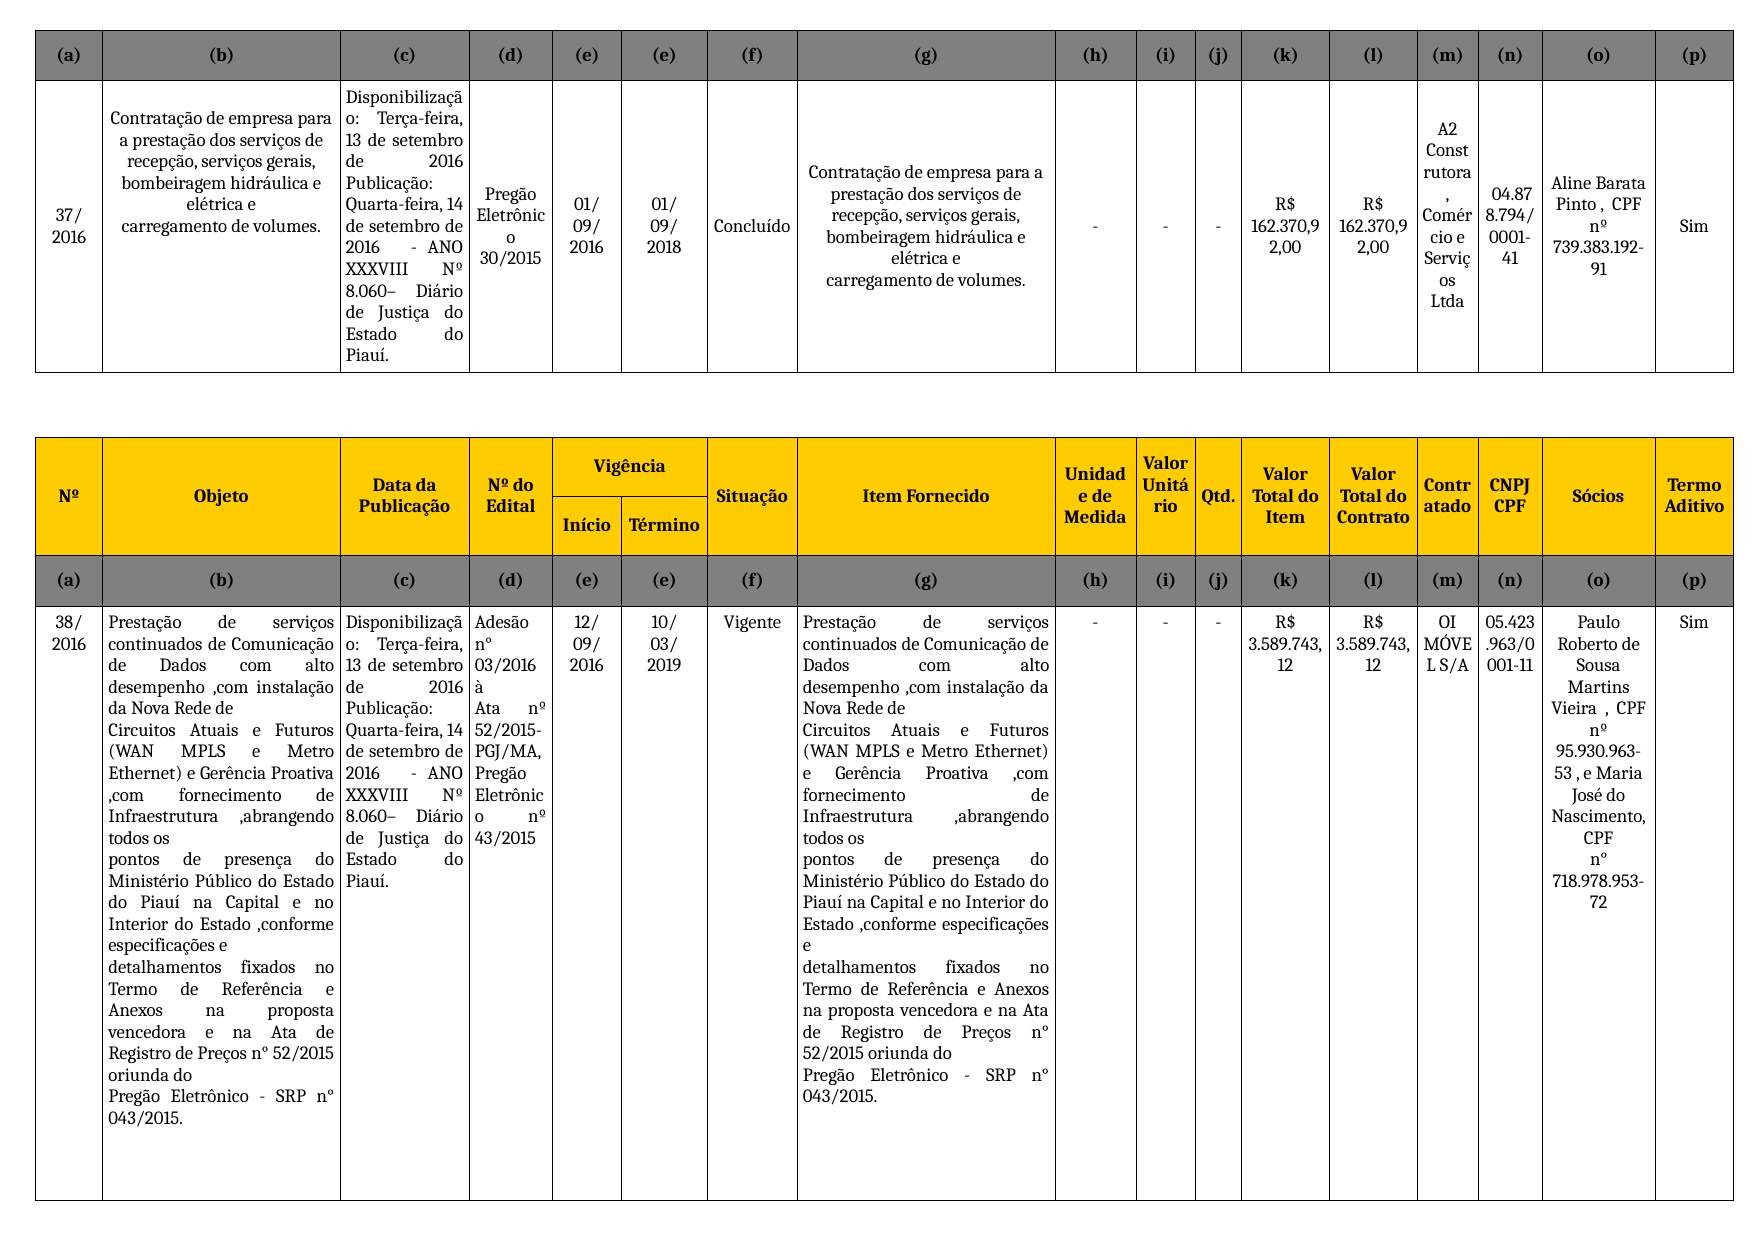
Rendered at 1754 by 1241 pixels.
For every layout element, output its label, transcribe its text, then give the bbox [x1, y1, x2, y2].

table_cell (o) [1543, 556, 1655, 606]
table_cell - [1196, 607, 1241, 1199]
table_cell Contratação de empresa para a prestação dos serviços de recepção, serviços gerais, bombeiragem hidráulica e elétrica e carregamento de volumes. [798, 81, 1055, 372]
table_cell - [1137, 81, 1195, 372]
table_cell (c) [341, 31, 469, 80]
table_cell R$ 162.370,92,00 [1242, 81, 1329, 372]
table_header Nº do Edital [470, 438, 552, 555]
table_header Situação [708, 438, 797, 555]
table_cell (o) [1543, 31, 1655, 80]
table_cell 01/ 09/ 2018 [622, 81, 707, 372]
table_cell (b) [103, 31, 340, 80]
table_cell (m) [1418, 556, 1478, 606]
table_cell (a) [36, 31, 102, 80]
table_cell - [1137, 607, 1195, 1199]
table_cell (i) [1137, 556, 1195, 606]
table_cell (h) [1056, 31, 1136, 80]
table_cell 37/ 2016 [36, 81, 102, 372]
table_cell (e) [553, 556, 621, 606]
table_cell (l) [1330, 556, 1417, 606]
table_cell (j) [1196, 31, 1241, 80]
table_cell A2 Construtora, Comércio e Serviços Ltda [1418, 81, 1478, 372]
table_cell (p) [1656, 556, 1733, 606]
table_cell (i) [1137, 31, 1195, 80]
table_cell 10/ 03/ 2019 [622, 607, 707, 1199]
table_cell (h) [1056, 556, 1136, 606]
table_cell Paulo Roberto de Sousa Martins Vieira , CPF nº 95.930.963-53 , e Maria José do Nascimento, CPF n° 718.978.953-72 [1543, 607, 1655, 1199]
table_header Data da Publicação [341, 438, 469, 555]
table_cell Início [553, 497, 621, 555]
table_cell (f) [708, 31, 797, 80]
table_cell (d) [470, 556, 552, 606]
table_cell (g) [798, 556, 1055, 606]
table_cell (n) [1479, 556, 1542, 606]
table_cell - [1196, 81, 1241, 372]
table_header Objeto [103, 438, 340, 555]
table_header Contratado [1418, 438, 1478, 555]
table_cell 38/ 2016 [36, 607, 102, 1199]
table_cell - [1056, 607, 1136, 1199]
table_header Valor Unitário [1137, 438, 1195, 555]
table_cell Sim [1656, 607, 1733, 1199]
table_cell 01/ 09/ 2016 [553, 81, 621, 372]
table_cell (g) [798, 31, 1055, 80]
table_header Termo Aditivo [1656, 438, 1733, 555]
table_header Unidade de Medida [1056, 438, 1136, 555]
table_header Item Fornecido [798, 438, 1055, 555]
table_cell OI MÓVEL S/A [1418, 607, 1478, 1199]
table_header Sócios [1543, 438, 1655, 555]
table_cell Aline Barata Pinto , CPF nº 739.383.192-91 [1543, 81, 1655, 372]
table_header CNPJ CPF [1479, 438, 1542, 555]
table_cell (k) [1242, 556, 1329, 606]
table_cell 04.878.794/0001-41 [1479, 81, 1542, 372]
table_cell Prestação de serviços continuados de Comunicação de Dados com alto desempenho ,com instalação da Nova Rede de Circuitos Atuais e Futuros (WAN MPLS e Metro Ethernet) e Gerência Proativa ,com fornecimento de Infraestrutura ,abrangendo todos os pontos de presença do Ministério Público do Estado do Piauí na Capital e no Interior do Estado ,conforme especificações e detalhamentos fixados no Termo de Referência e Anexos na proposta vencedora e na Ata de Registro de Preços n° 52/2015 oriunda do Pregão Eletrônico - SRP n° 043/2015. [798, 607, 1055, 1199]
table_header Valor Total do Item [1242, 438, 1329, 555]
table_cell (b) [103, 556, 340, 606]
table_cell Vigente [708, 607, 797, 1199]
table_cell (n) [1479, 31, 1542, 80]
table_header Qtd. [1196, 438, 1241, 555]
table_cell Concluído [708, 81, 797, 372]
table_cell (e) [622, 556, 707, 606]
table_cell (d) [470, 31, 552, 80]
table_cell (e) [553, 31, 621, 80]
table_cell Pregão Eletrônico 30/2015 [470, 81, 552, 372]
table_cell (c) [341, 556, 469, 606]
table_cell (l) [1330, 31, 1417, 80]
table_cell R$ 3.589.743,12 [1242, 607, 1329, 1199]
table_cell Adesão n° 03/2016 à Ata nº 52/2015-PGJ/MA, Pregão Eletrônico nº 43/2015 [470, 607, 552, 1199]
table_cell Disponibilização: Terça-feira, 13 de setembro de 2016 Publicação: Quarta-feira, 14 de setembro de 2016 - ANO XXXVIII Nº 8.060– Diário de Justiça do Estado do Piauí. [341, 81, 469, 372]
table_cell - [1056, 81, 1136, 372]
table_cell (f) [708, 556, 797, 606]
table_header Vigência [553, 438, 707, 496]
table_cell (a) [36, 556, 102, 606]
table_cell R$ 3.589.743,12 [1330, 607, 1417, 1199]
table_cell 12/ 09/ 2016 [553, 607, 621, 1199]
table_cell Prestação de serviços continuados de Comunicação de Dados com alto desempenho ,com instalação da Nova Rede de Circuitos Atuais e Futuros (WAN MPLS e Metro Ethernet) e Gerência Proativa ,com fornecimento de Infraestrutura ,abrangendo todos os pontos de presença do Ministério Público do Estado do Piauí na Capital e no Interior do Estado ,conforme especificações e detalhamentos fixados no Termo de Referência e Anexos na proposta vencedora e na Ata de Registro de Preços n° 52/2015 oriunda do Pregão Eletrônico - SRP n° 043/2015. [103, 607, 340, 1199]
table_cell (e) [622, 31, 707, 80]
table_cell (p) [1656, 31, 1733, 80]
table_cell Término [622, 497, 707, 555]
table_cell Sim [1656, 81, 1733, 372]
table_cell (k) [1242, 31, 1329, 80]
table_header Valor Total do Contrato [1330, 438, 1417, 555]
table_cell R$ 162.370,92,00 [1330, 81, 1417, 372]
table_cell 05.423.963/0001-11 [1479, 607, 1542, 1199]
table_cell Contratação de empresa para a prestação dos serviços de recepção, serviços gerais, bombeiragem hidráulica e elétrica e carregamento de volumes. [103, 81, 340, 372]
table_cell (m) [1418, 31, 1478, 80]
table_header Nº [36, 438, 102, 555]
table_cell (j) [1196, 556, 1241, 606]
table_cell Disponibilização: Terça-feira, 13 de setembro de 2016 Publicação: Quarta-feira, 14 de setembro de 2016 - ANO XXXVIII Nº 8.060– Diário de Justiça do Estado do Piauí. [341, 607, 469, 1199]
